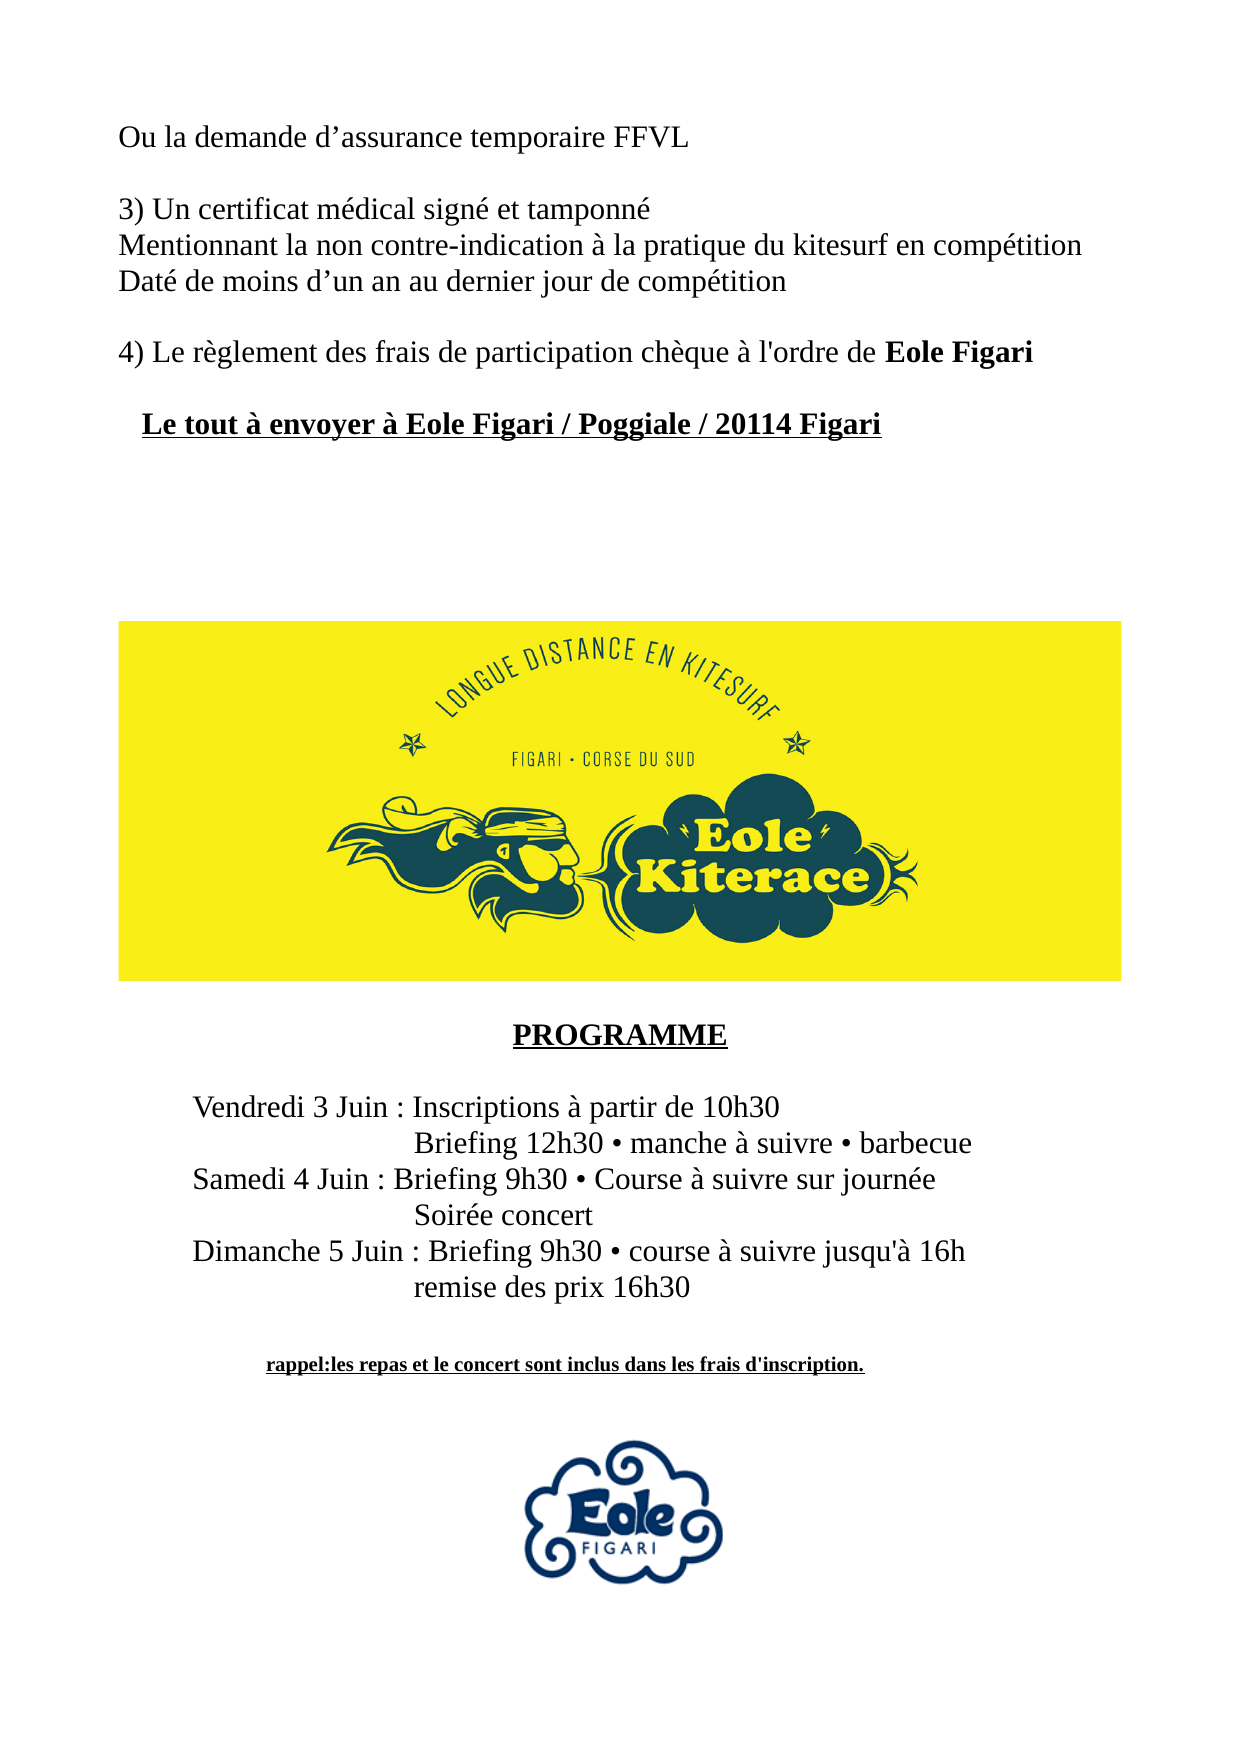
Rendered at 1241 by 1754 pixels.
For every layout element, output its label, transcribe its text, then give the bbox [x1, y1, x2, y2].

text Mentionnant la non contre-indication à la pratique du kitesurf en compétition [118, 226, 1122, 262]
text Soirée concert [118, 1196, 1122, 1232]
text 4) Le règlement des frais de participation chèque à l'ordre de Eole Figari [118, 334, 1122, 370]
text Briefing 12h30 • manche à suivre • barbecue [118, 1124, 1122, 1160]
text Dimanche 5 Juin : Briefing 9h30 • course à suivre jusqu'à 16h [118, 1232, 1122, 1268]
text PROGRAMME [118, 1016, 1122, 1052]
text Samedi 4 Juin : Briefing 9h30 • Course à suivre sur journée [118, 1160, 1122, 1196]
text remise des prix 16h30 [118, 1268, 1122, 1304]
text Le tout à envoyer à Eole Figari / Poggiale / 20114 Figari [118, 406, 1122, 442]
text Vendredi 3 Juin : Inscriptions à partir de 10h30 [118, 1088, 1122, 1124]
text Daté de moins d’un an au dernier jour de compétition [118, 262, 1122, 298]
text Ou la demande d’assurance temporaire FFVL [118, 118, 1122, 154]
picture [118, 621, 1122, 981]
text rappel:les repas et le concert sont inclus dans les frais d'inscription. [118, 1352, 1122, 1376]
text 3) Un certificat médical signé et tamponné [118, 190, 1122, 226]
